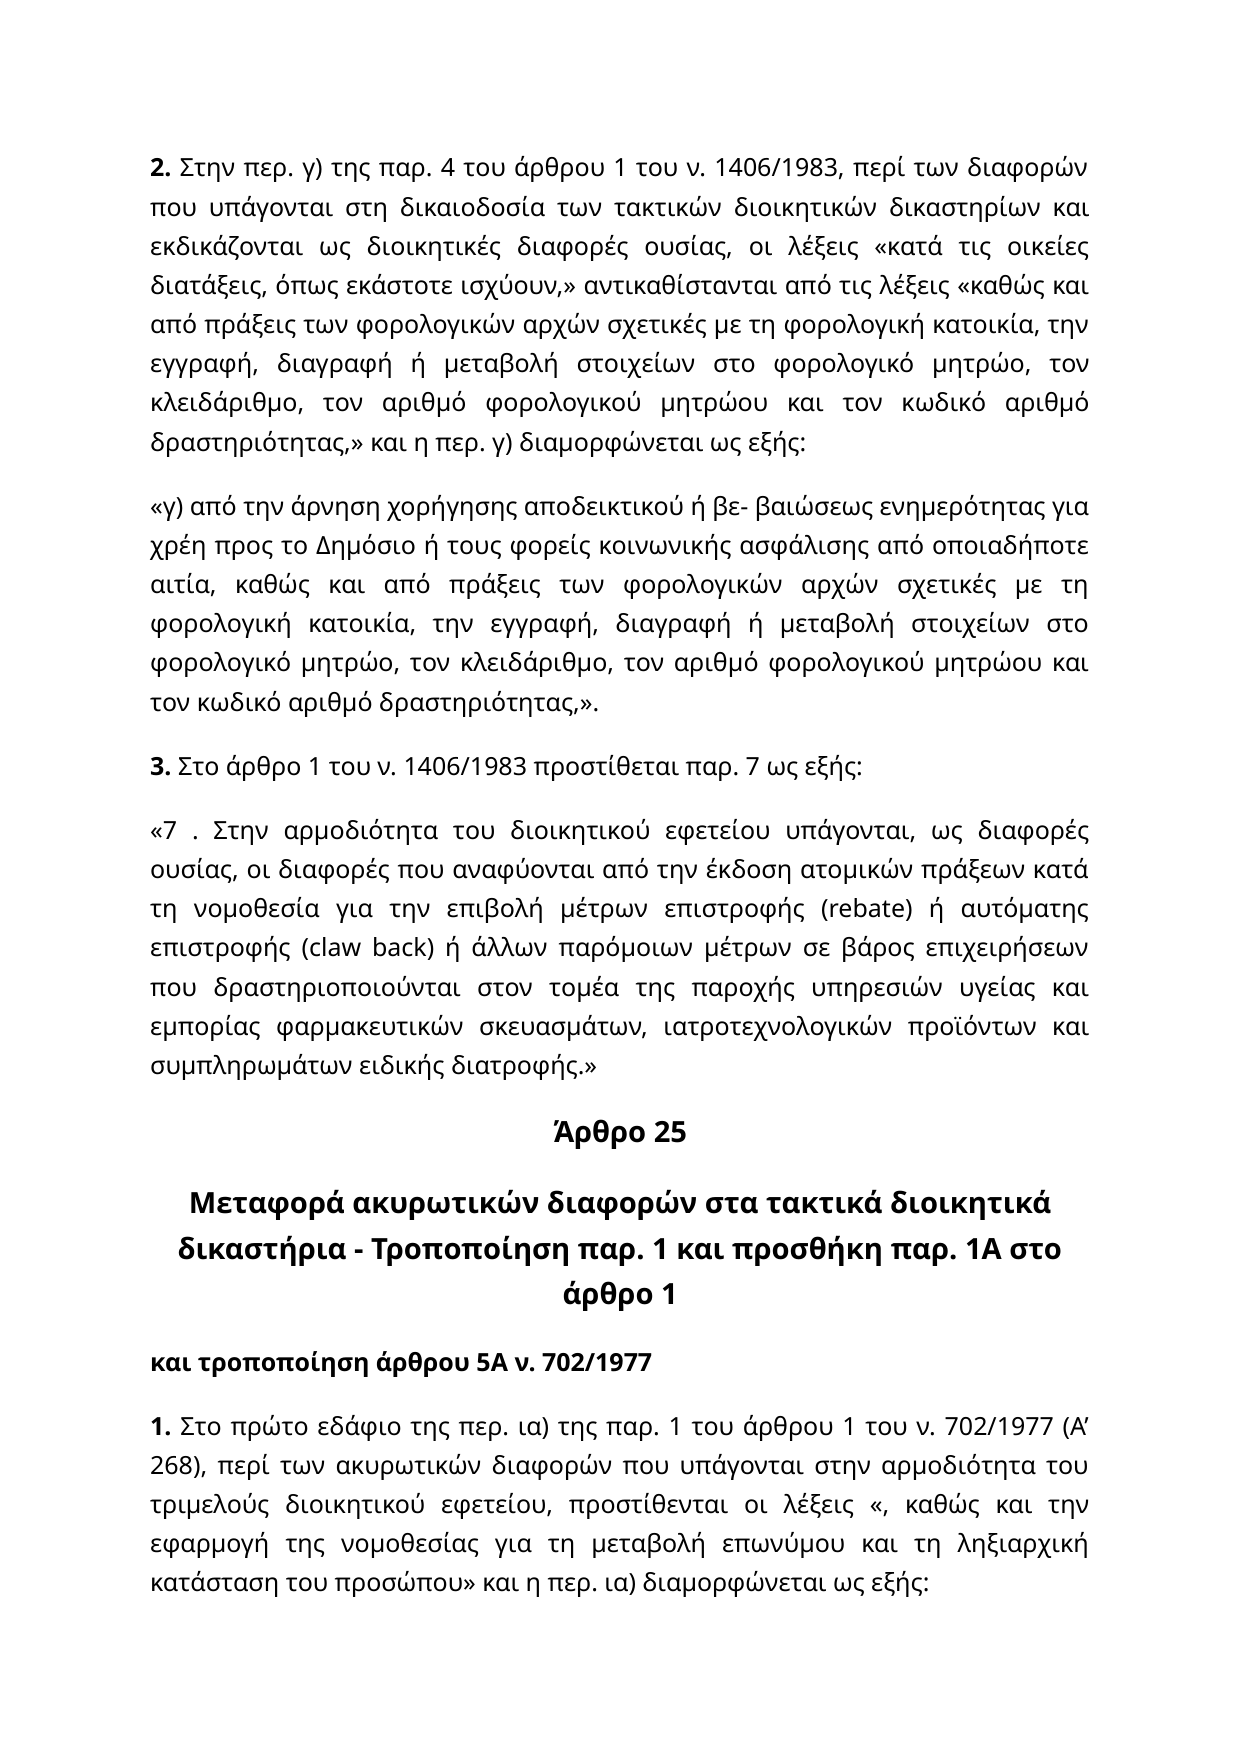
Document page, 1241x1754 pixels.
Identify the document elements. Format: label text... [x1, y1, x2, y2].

subtitle Άρθρο 25 [150, 1112, 1090, 1151]
text 3. Στο άρθρο 1 του ν. 1406/1983 προστίθεται παρ. 7 ως εξής: [150, 748, 1090, 782]
text 2. Στην περ. γ) της παρ. 4 του άρθρου 1 του ν. 1406/1983, περί των διαφορών που υπάγονται στη δικαιοδοσία των τακτικών διοικητικών δικαστηρίων και εκδικάζονται ως διοικητικές διαφορές ουσίας, οι λέξεις «κατά τις οικείες διατάξεις, όπως εκάστοτε ισχύουν,» αντικαθίστανται από τις λέξεις «καθώς και από πράξεις των φορολογικών αρχών σχετικές με τη φορολογική κατοικία, την εγγραφή, διαγραφή ή μεταβολή στοιχείων στο φορολογικό μητρώο, τον κλειδάριθμο, τον αριθμό φορολογικού μητρώου και τον κωδικό αριθμό δραστηριότητας,» και η περ. γ) διαμορφώνεται ως εξής: [150, 150, 1090, 458]
subtitle Μεταφορά ακυρωτικών διαφορών στα τακτικά διοικητικά δικαστήρια - Τροποποίηση παρ. 1 και προσθήκη παρ. 1Α στο άρθρο 1 [150, 1182, 1090, 1313]
text 1. Στο πρώτο εδάφιο της περ. ια) της παρ. 1 του άρθρου 1 του ν. 702/1977 (Α’ 268), περί των ακυρωτικών διαφορών που υπάγονται στην αρμοδιότητα του τριμελούς διοικητικού εφετείου, προστίθενται οι λέξεις «, καθώς και την εφαρμογή της νομοθεσίας για τη μεταβολή επωνύμου και τη ληξιαρχική κατάσταση του προσώπου» και η περ. ια) διαμορφώνεται ως εξής: [150, 1408, 1090, 1599]
text «7 . Στην αρμοδιότητα του διοικητικού εφετείου υπάγονται, ως διαφορές ουσίας, οι διαφορές που αναφύονται από την έκδοση ατομικών πράξεων κατά τη νομοθεσία για την επιβολή μέτρων επιστροφής (rebate) ή αυτόματης επιστροφής (claw back) ή άλλων παρόμοιων μέτρων σε βάρος επιχειρήσεων που δραστηριοποιούνται στον τομέα της παροχής υπηρεσιών υγείας και εμπορίας φαρμακευτικών σκευασμάτων, ιατροτεχνολογικών προϊόντων και συμπληρωμάτων ειδικής διατροφής.» [150, 812, 1090, 1082]
text «γ) από την άρνηση χορήγησης αποδεικτικού ή βε- βαιώσεως ενημερότητας για χρέη προς το Δημόσιο ή τους φορείς κοινωνικής ασφάλισης από οποιαδήποτε αιτία, καθώς και από πράξεις των φορολογικών αρχών σχετικές με τη φορολογική κατοικία, την εγγραφή, διαγραφή ή μεταβολή στοιχείων στο φορολογικό μητρώο, τον κλειδάριθμο, τον αριθμό φορολογικού μητρώου και τον κωδικό αριθμό δραστηριότητας,». [150, 488, 1090, 718]
text και τροποποίηση άρθρου 5Α ν. 702/1977 [150, 1344, 1090, 1378]
